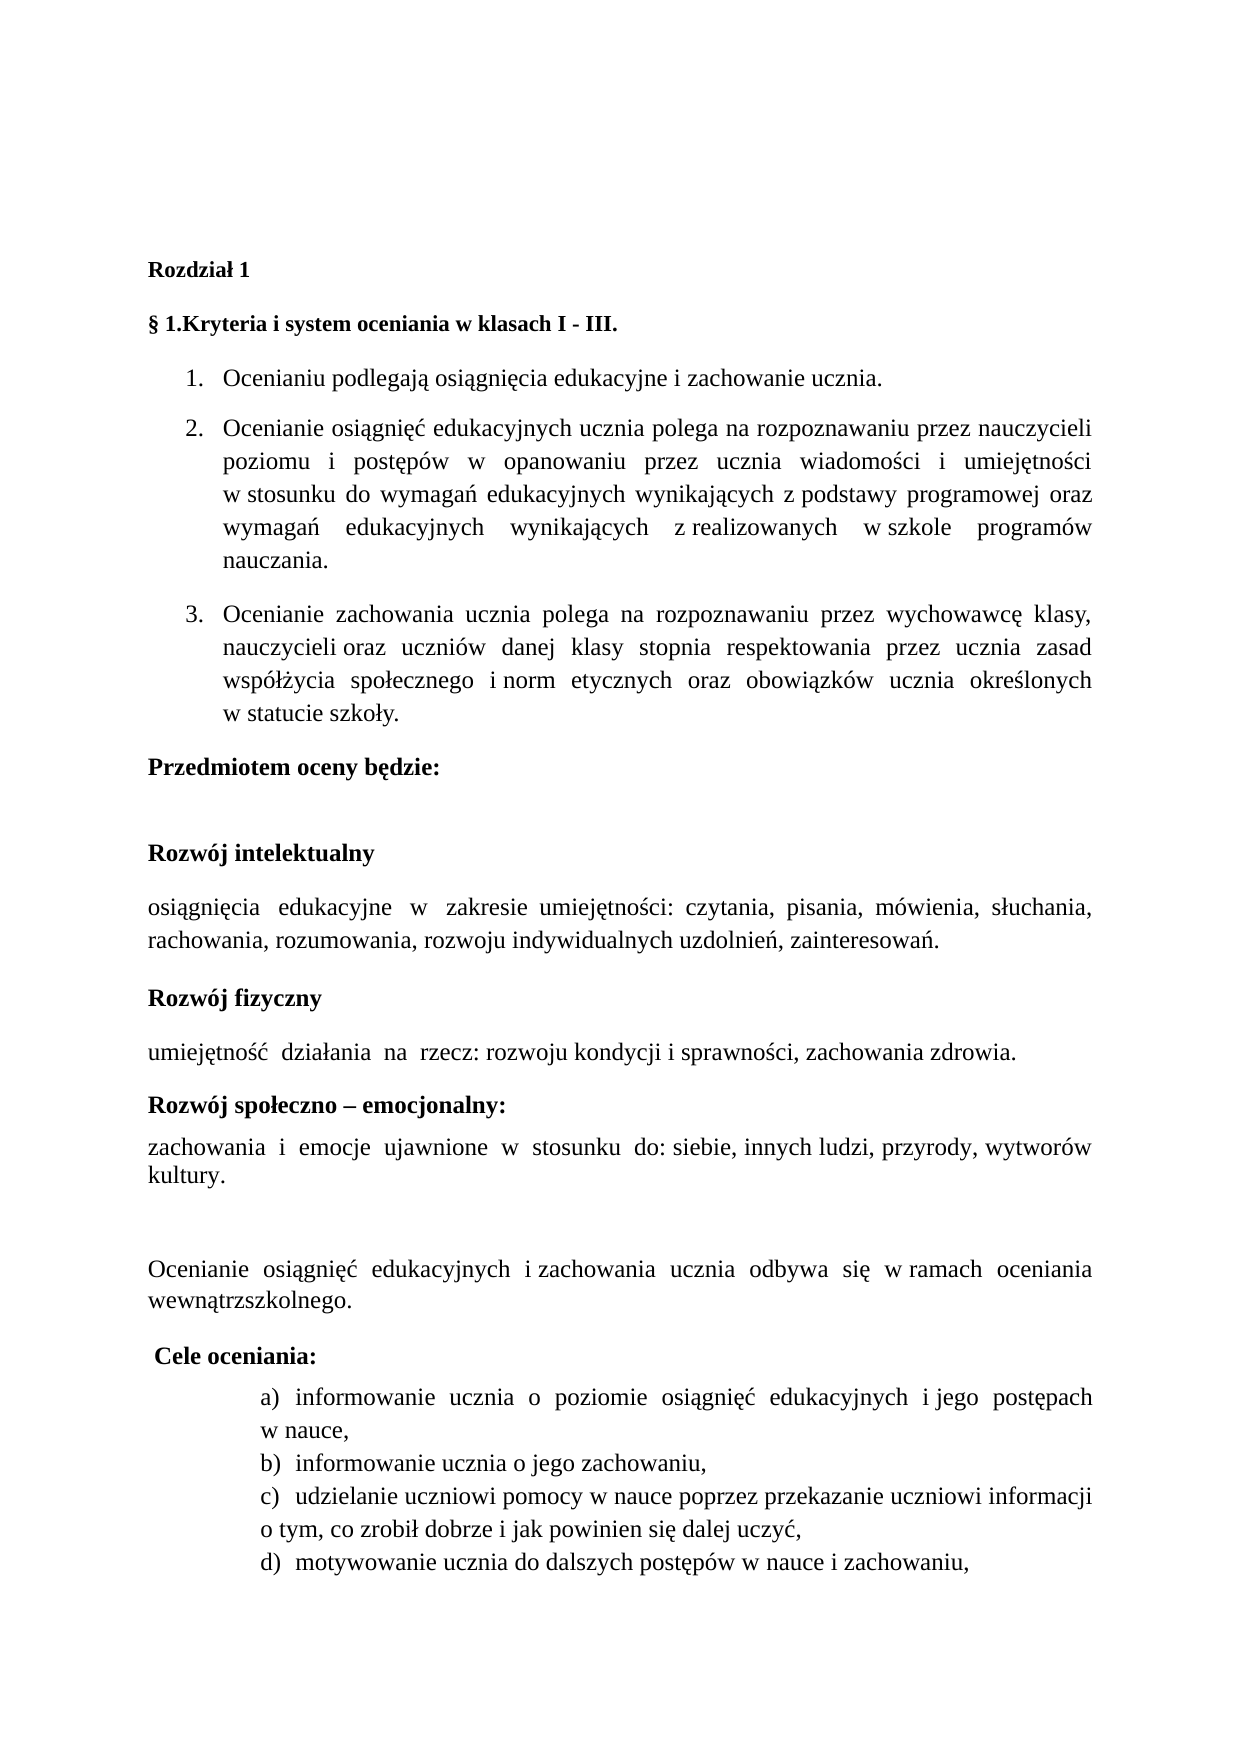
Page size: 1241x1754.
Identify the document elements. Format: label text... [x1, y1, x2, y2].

list udzielanie uczniowi pomocy w nauce poprzez przekazanie uczniowi informacji o tym, co zrobił dobrze i jak powinien się dalej uczyć, [260, 1481, 1092, 1543]
text umiejętność działania na rzecz: rozwoju kondycji i sprawności, zachowania zdrowia. [148, 1037, 1092, 1066]
text § 1.Kryteria i system oceniania w klasach I - III. [148, 310, 1092, 336]
list Przedmiotem oceny będzie: [148, 752, 1092, 780]
text osiągnięcia edukacyjne w zakresie umiejętności: czytania, pisania, mówienia, słuchania, rachowania, rozumowania, rozwoju indywidualnych uzdolnień, zainteresowań. [148, 892, 1092, 954]
list Cele oceniania: [148, 1341, 1092, 1369]
list Ocenianiu podlegają osiągnięcia edukacyjne i zachowanie ucznia. [185, 363, 1092, 392]
text Rozdział 1 [148, 256, 1092, 283]
text Rozwój intelektualny [148, 838, 1092, 867]
list motywowanie ucznia do dalszych postępów w nauce i zachowaniu, [260, 1547, 1092, 1576]
list informowanie ucznia o poziomie osiągnięć edukacyjnych i jego postępach w nauce, [260, 1382, 1092, 1444]
text Rozwój fizyczny [148, 983, 1092, 1012]
list Rozwój społeczno – emocjonalny: [148, 1091, 1092, 1119]
list Ocenianie zachowania ucznia polega na rozpoznawaniu przez wychowawcę klasy, nauczycieli oraz uczniów danej klasy stopnia respektowania przez ucznia zasad współżycia społecznego i norm etycznych oraz obowiązków ucznia określonych w statucie szkoły. [185, 599, 1092, 727]
text Ocenianie osiągnięć edukacyjnych i zachowania ucznia odbywa się w ramach oceniania wewnątrzszkolnego. [148, 1254, 1092, 1313]
text zachowania i emocje ujawnione w stosunku do: siebie, innych ludzi, przyrody, wytworów kultury. [148, 1132, 1092, 1189]
list informowanie ucznia o jego zachowaniu, [260, 1448, 1092, 1477]
list Ocenianie osiągnięć edukacyjnych ucznia polega na rozpoznawaniu przez nauczycieli poziomu i postępów w opanowaniu przez ucznia wiadomości i umiejętności w stosunku do wymagań edukacyjnych wynikających z podstawy programowej oraz wymagań edukacyjnych wynikających z realizowanych w szkole programów nauczania. [185, 413, 1092, 574]
